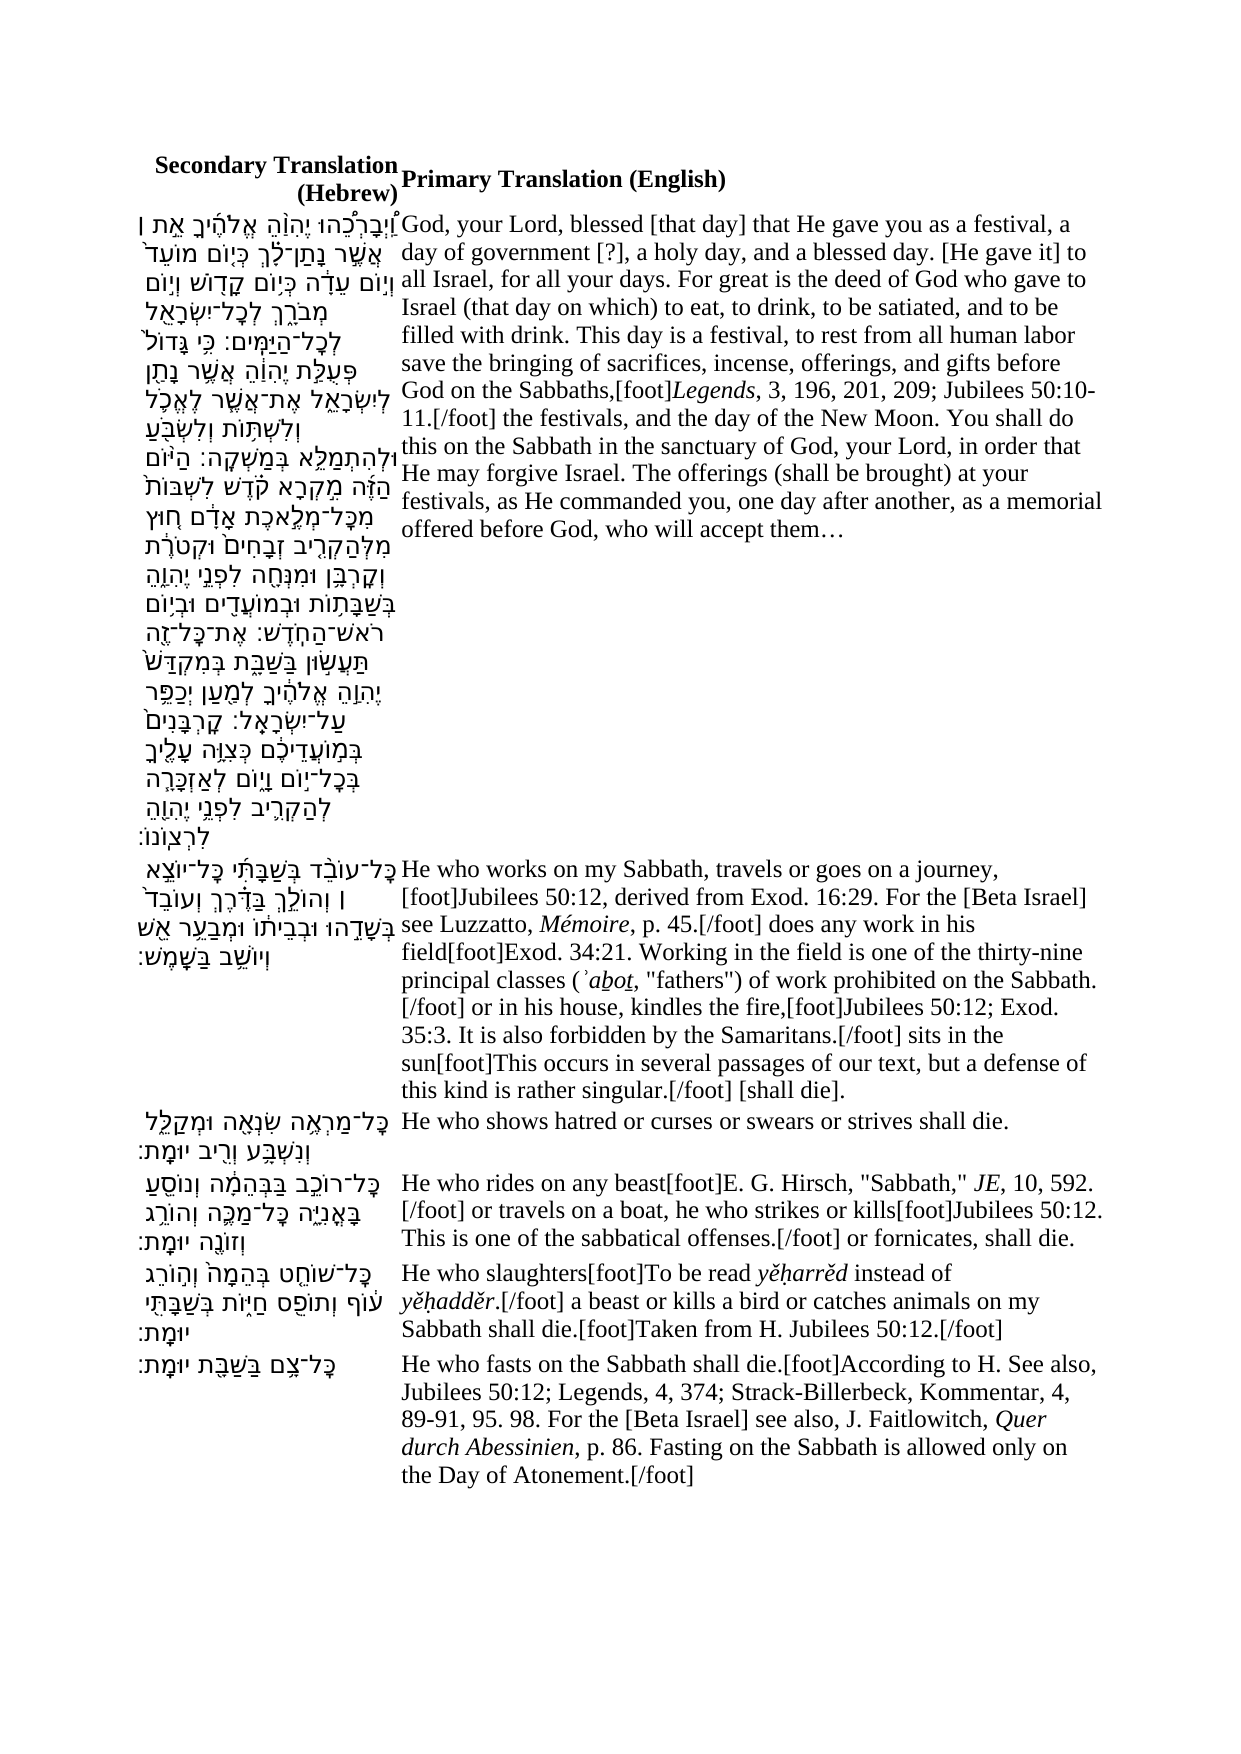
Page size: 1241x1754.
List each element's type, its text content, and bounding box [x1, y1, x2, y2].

table_cell כׇּל־מַרְאֶ֥ה שִׂנְאָ֖ה וּמְקַלֵּ֑ל וְנִשְׁבָּ֥ע וְרִ֖יב יוּמָֽת׃ [135, 1106, 400, 1167]
table_cell God, your Lord, blessed [that day] that He gave you as a festival, a day of government [?], a holy day, and a blessed day. [He gave it] to all Israel, for all your days. For great is the deed of God who gave to Israel (that day on which) to eat, to drink, to be satiated, and to be filled with drink. This day is a festival, to rest from all human labor save the bringing of sacrifices, incense, offerings, and gifts before God on the Sabbaths,[foot]Legends, 3, 196, 201, 209; Jubilees 50:10-11.[/foot] the festivals, and the day of the New Moon. You shall do this on the Sabbath in the sanctuary of God, your Lord, in order that He may forgive Israel. The offerings (shall be brought) at your festivals, as He commanded you, one day after another, as a memorial offered before God, who will accept them… [400, 209, 1105, 853]
table_cell He who works on my Sabbath, travels or goes on a journey,[foot]Jubilees 50:12, derived from Exod. 16:29. For the [Beta Israel] see Luzzatto, Mémoire, p. 45.[/foot] does any work in his field[foot]Exod. 34:21. Working in the field is one of the thirty-nine principal classes (ʾaḇoṯ, "fathers") of work prohibited on the Sabbath.[/foot] or in his house, kindles the fire,[foot]Jubilees 50:12; Exod. 35:3. It is also forbidden by the Samaritans.[/foot] sits in the sun[foot]This occurs in several passages of our text, but a defense of this kind is rather singular.[/foot] [shall die]. [400, 853, 1105, 1106]
table_cell וַֽ֠יְבָרְכֵ֠הוּ יֶהִוַ֨הֵ אֱלֹהֶ֜יךָ אֵ֣ת ׀ אֲשֶׁ֣ר נָתַן־לָ֗ךְ כְּי֤וֹם מוֹעֵד֙ וְי֣וֹם עֵדָ֔ה כְּי֥וֹם קָד֖וֹשׁ וְי֣וֹם מְבֹרָ֑ךְ לְכׇל־יִשְׂרָאֵ֖ל לְכׇל־הַיַּמִּֽים׃ כִּ֥י גָּדוֹל֙ פְּעֻלַּ֣ת יֶהִוַ֔הֵ אֲשֶׁ֥ר נָתַ֖ן לְיִשְׂרָאֵ֑ל אֶת־אֲשֶׁ֧ר לֶאֱכֹ֛ל וְלִשְׁתּ֥וֹת וְלִשְׂבֹּ֖עַ וּלְהִתְמַלֵּ֥א בְּמַשְׁקֶֽה׃ הַיּ֨וֹם הַזֶּ֜ה מִ֣קְרָא קֹ֗דֶשׁ לִשְׁבּוֹת֙ מִכׇּל־מְלֶ֣אכֶת אָדָ֔ם ח֚וּץ מִלְּהַקְרִ֤יב זְבָחִים֙ וּקְטֹרֶ֔ת וְקׇרְבָּ֥ן וּמִנְּחָ֖ה לִפְנֵ֣י יֶהִוַ֑הֵ בְּשַׁבָּת֥וֹת וּבְמוֹעֲדִ֖ים וּבְי֥וֹם רֹאשׁ־הַחֹֽדֶשׁ׃ אֶת־כׇּל־זֶ֖ה תַּעֲשׂ֣וּן בַּשַּׁבָּ֑ת בְּמִקְדַּשׁ֙ יֶהִוַ֣הֵ אֱלֹהֶ֔יךָ לְמַ֖עַן יְכַפֵּ֥ר עַל־יִשְׂרָאֵֽל׃ קׇרְבָּנִים֙ בְּמ֣וֹעֲדֵיכֶ֔ם כְּצִוָּ֥ה עָלֶ֖יךָ בְּכׇל־י֣וֹם וָי֑וֹם לְאַזְכָּרָ֧ה לְהַקְרִ֛יב לִפְנֵ֥י יֶהִוַ֖הֵ לִרְצוֹֽנוֹ׃ [135, 209, 400, 853]
table_cell כׇּל־צָ֥ם בַּשַּׁבָּ֖ת יוּמָֽת׃ [135, 1349, 400, 1490]
table_cell He who fasts on the Sabbath shall die.[foot]According to H. See also, Jubilees 50:12; Legends, 4, 374; Strack-Billerbeck, Kommentar, 4, 89-91, 95. 98. For the [Beta Israel] see also, J. Faitlowitch, Quer durch Abessinien, p. 86. Fasting on the Sabbath is allowed only on the Day of Atonement.[/foot] [400, 1349, 1105, 1490]
table_header Primary Translation (English) [400, 150, 1105, 208]
table_cell כׇּל־שׁוֹחֵ֤ט בְּהֵמָה֙ וְה֣וֹרֵג ע֔וֹף וְתוֹפֵ֖ס חַיּ֑וֹת בְּשַׁבָּתִּ֖י יוּמָֽת׃ [135, 1258, 400, 1348]
table_cell כׇּל־עוֹבֵ֨ד בְּשַׁבָּתִּ֜י כׇּל־יוֹצֵ֣א ׀ וְהוֹלֵ֣ךְ בַּדֶּ֗רֶךְ וְעוֹבֵד֙ בְּשָׁדֵ֣הוּ וּבְבֵית֔וֹ וּמְבַעֵ֥ר אֵ֖שׁ וְיוֹשֵׁ֥ב בַּשָּֽׁמֶשׁ׃ [135, 853, 400, 1106]
table_cell He who rides on any beast[foot]E. G. Hirsch, "Sabbath," JE, 10, 592.[/foot] or travels on a boat, he who strikes or kills[foot]Jubilees 50:12. This is one of the sabbatical offenses.[/foot] or fornicates, shall die. [400, 1167, 1105, 1258]
table_cell He who shows hatred or curses or swears or strives shall die. [400, 1106, 1105, 1167]
table_header Secondary Translation (Hebrew) [135, 150, 400, 208]
table_cell כׇּל־רוֹכֵ֣ב בַּבְּהֵמָ֔ה וְנוֹסֵ֖עַ בָּאֳנִיָּ֑ה כׇּל־מַכֶּ֛ה וְהוֹרֵ֥ג וְזוֹנֶ֖ה יוּמָֽת׃ [135, 1167, 400, 1258]
table_cell He who slaughters[foot]To be read yěḥarrěd instead of yěḥadděr.[/foot] a beast or kills a bird or catches animals on my Sabbath shall die.[foot]Taken from H. Jubilees 50:12.[/foot] [400, 1258, 1105, 1348]
